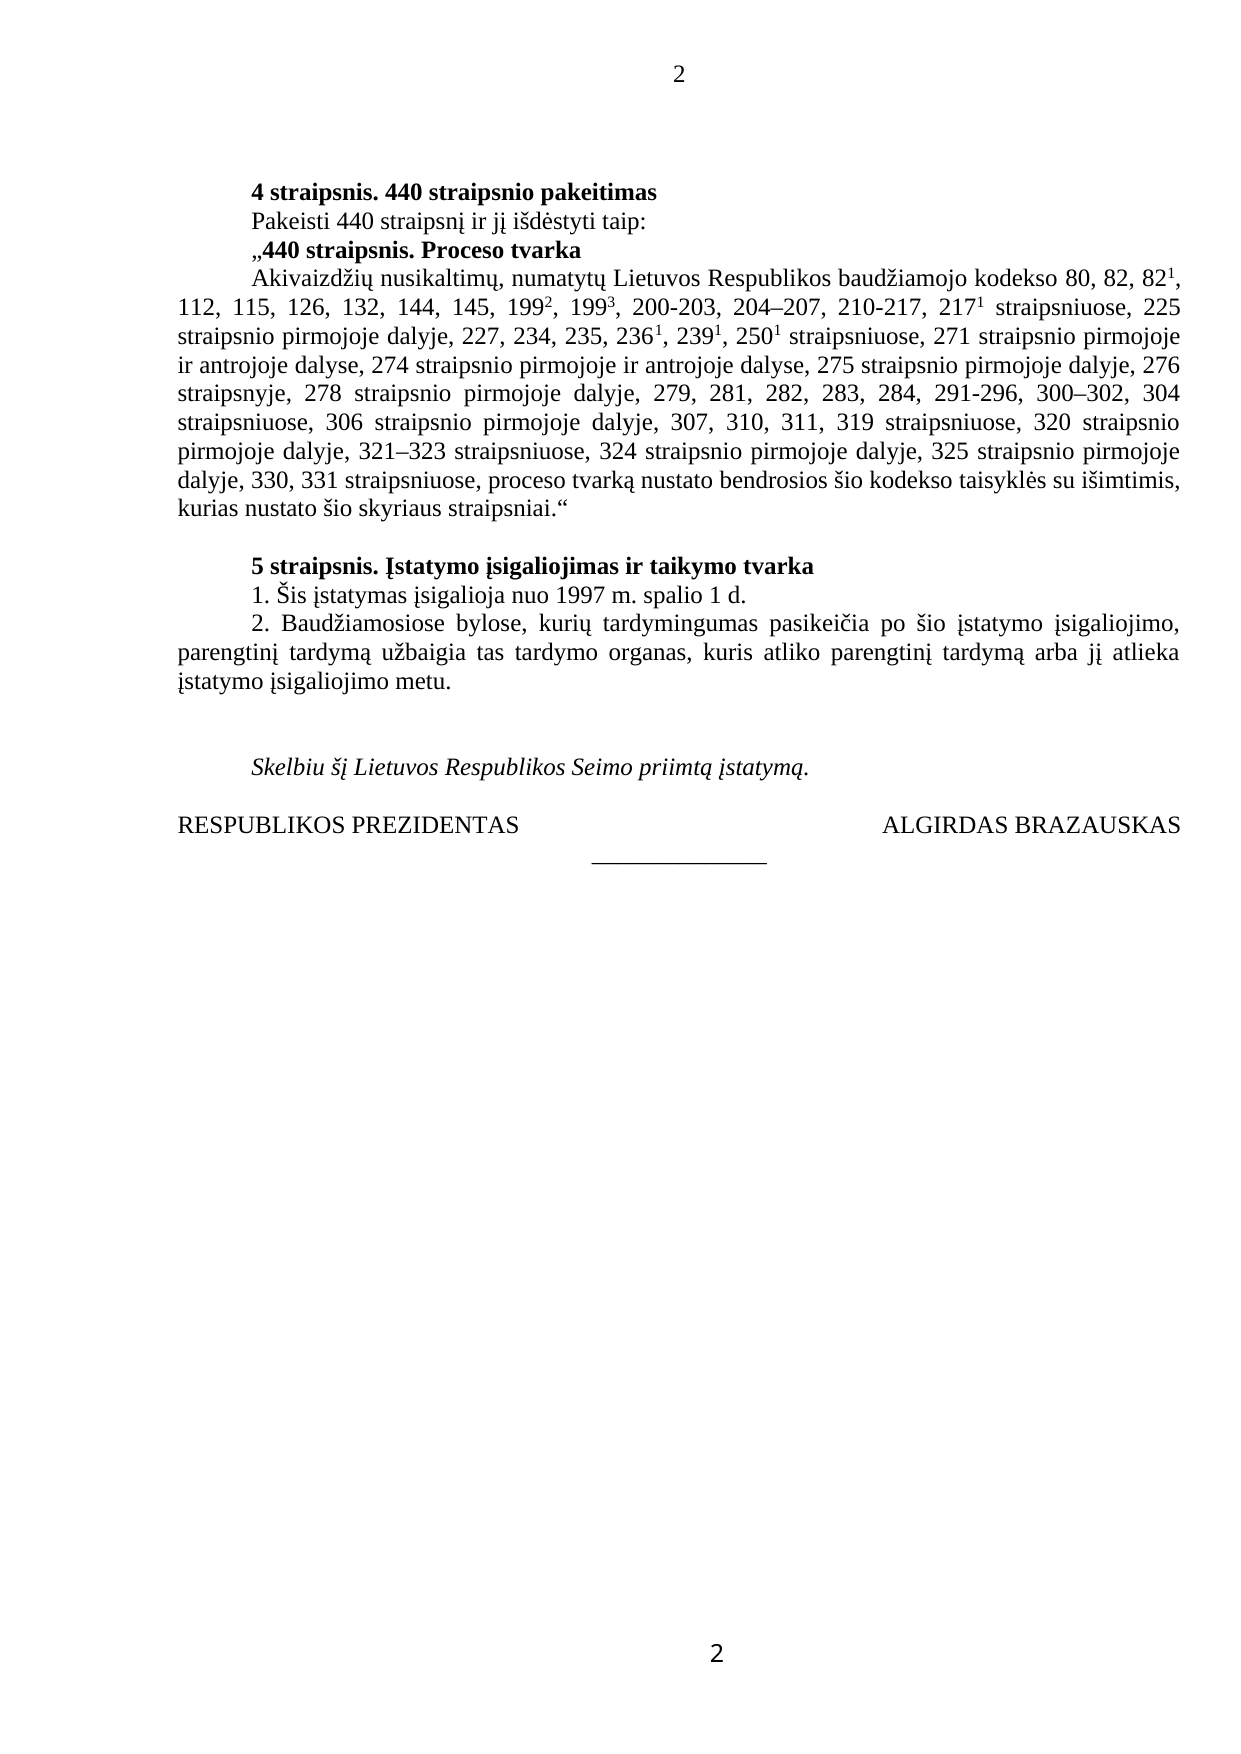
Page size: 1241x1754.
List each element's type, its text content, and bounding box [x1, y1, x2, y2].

text 1. Šis įstatymas įsigalioja nuo 1997 m. spalio 1 d. [177, 580, 1181, 608]
text Skelbiu šį Lietuvos Respublikos Seimo priimtą įstatymą. [177, 752, 1181, 781]
text Akivaizdžių nusikaltimų, numatytų Lietuvos Respublikos baudžiamojo kodekso 80, 82, 821, 112, 115, 126, 132, 144, 145, 1992, 1993, 200-203, 204–207, 210-217, 2171 straipsniuose, 225 straipsnio pirmojoje dalyje, 227, 234, 235, 2361, 2391, 2501 straipsniuose, 271 straipsnio pirmojoje ir antrojoje dalyse, 274 straipsnio pirmojoje ir antrojoje dalyse, 275 straipsnio pirmojoje dalyje, 276 straipsnyje, 278 straipsnio pirmojoje dalyje, 279, 281, 282, 283, 284, 291-296, 300–302, 304 straipsniuose, 306 straipsnio pirmojoje dalyje, 307, 310, 311, 319 straipsniuose, 320 straipsnio pirmojoje dalyje, 321–323 straipsniuose, 324 straipsnio pirmojoje dalyje, 325 straipsnio pirmojoje dalyje, 330, 331 straipsniuose, proceso tvarką nustato bendrosios šio kodekso taisyklės su išimtimis, kurias nustato šio skyriaus straipsniai.“ [177, 263, 1181, 522]
text 4 straipsnis. 440 straipsnio pakeitimas [177, 177, 1181, 206]
text Pakeisti 440 straipsnį ir jį išdėstyti taip: [177, 206, 1181, 235]
text „440 straipsnis. Proceso tvarka [177, 235, 1181, 263]
text 2. Baudžiamosiose bylose, kurių tardymingumas pasikeičia po šio įstatymo įsigaliojimo, parengtinį tardymą užbaigia tas tardymo organas, kuris atliko parengtinį tardymą arba jį atlieka įstatymo įsigaliojimo metu. [177, 608, 1181, 695]
text 5 straipsnis. Įstatymo įsigaliojimas ir taikymo tvarka [177, 551, 1181, 580]
text RESPUBLIKOS PREZIDENTAS ALGIRDAS BRAZAUSKAS [177, 810, 1181, 838]
text ______________ [177, 838, 1181, 867]
